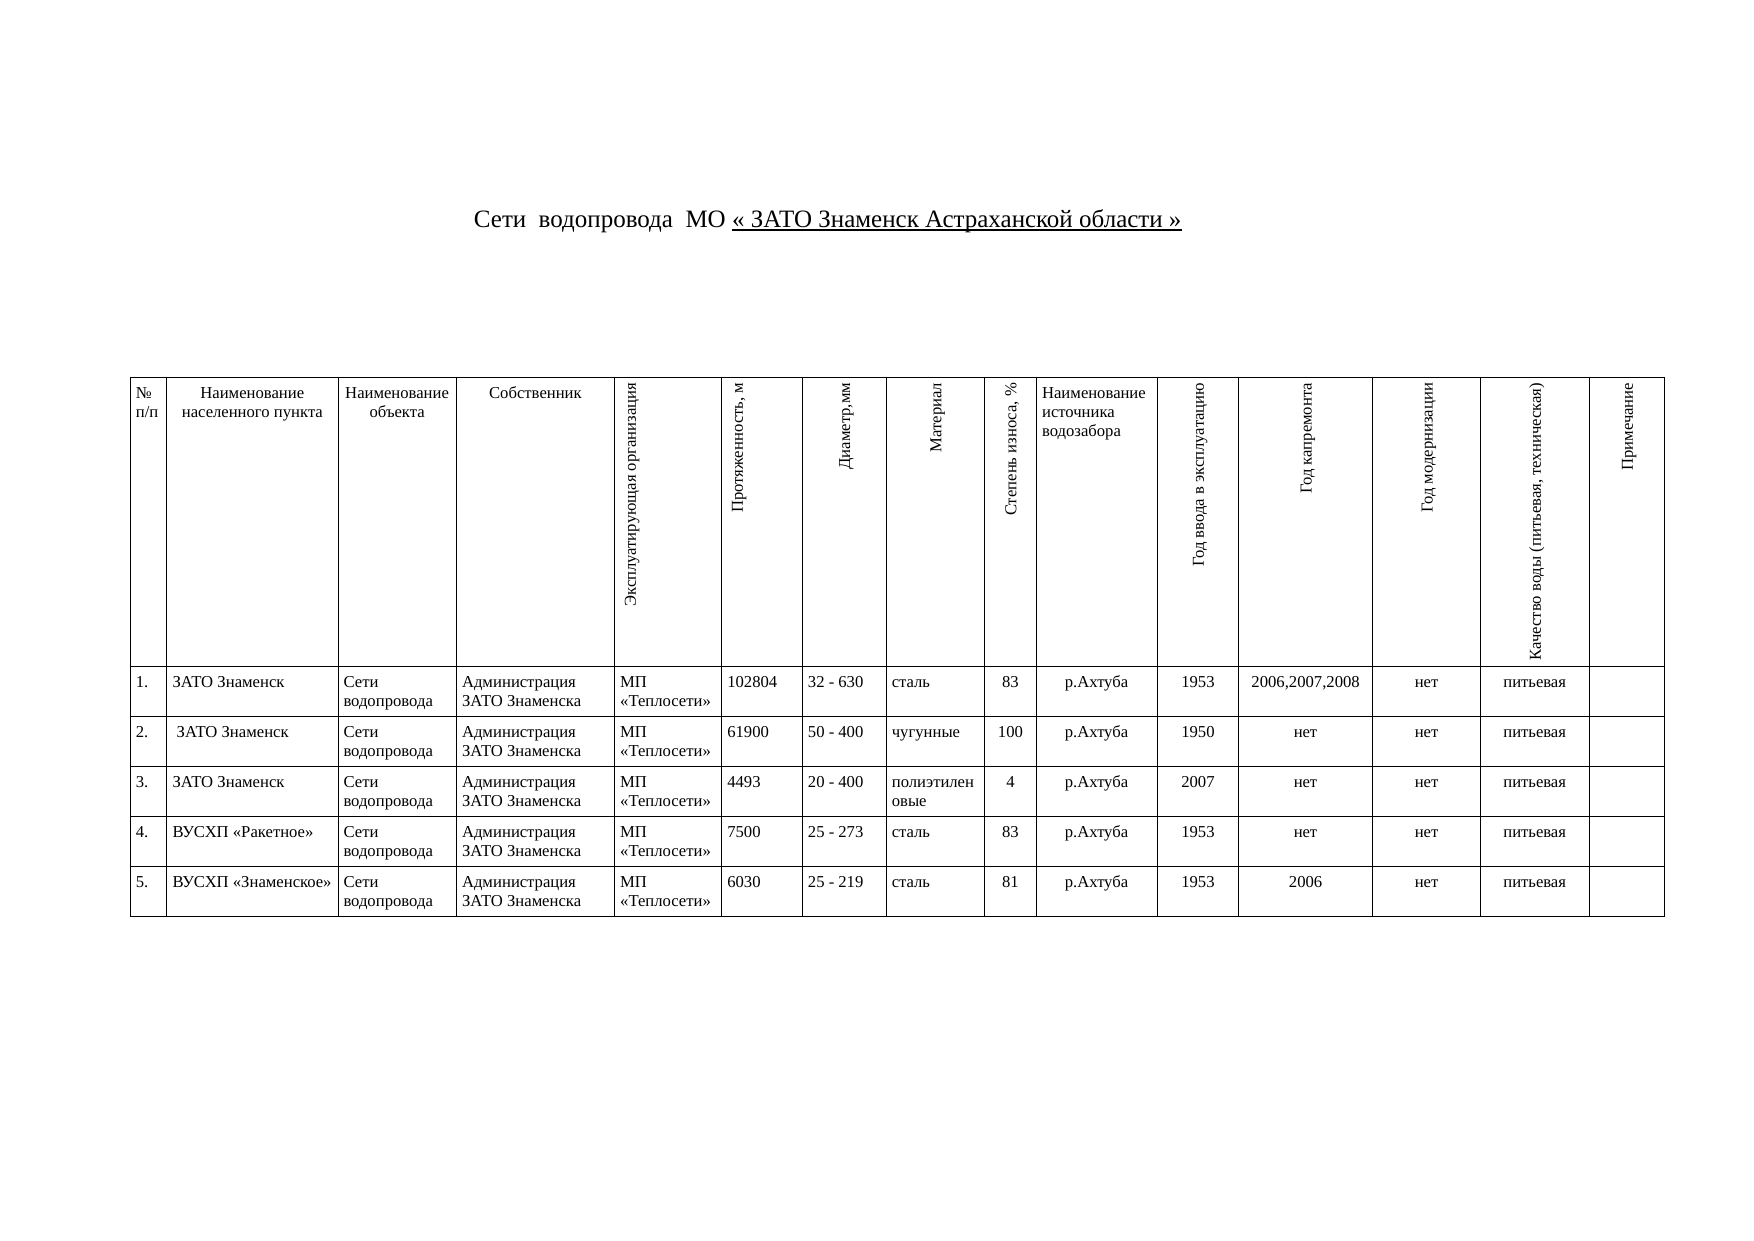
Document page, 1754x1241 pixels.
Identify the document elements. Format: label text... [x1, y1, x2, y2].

table_cell Сети водопровода [339, 817, 456, 866]
table_header Материал [887, 378, 984, 666]
table_cell МП «Теплосети» [615, 867, 721, 916]
table_cell нет [1239, 767, 1372, 816]
table_header Эксплуатирующая организация [615, 378, 721, 666]
table_cell [1590, 717, 1664, 766]
table_header Наименование объекта [339, 378, 456, 666]
table_cell 50 - 400 [803, 717, 886, 766]
table_header Год капремонта [1239, 378, 1372, 666]
table_cell 7500 [722, 817, 802, 866]
table_cell 5. [131, 867, 166, 916]
table_cell Сети водопровода [339, 867, 456, 916]
table_cell нет [1373, 817, 1480, 866]
table_cell 83 [985, 817, 1036, 866]
table_cell питьевая [1481, 817, 1589, 866]
table_cell 1. [131, 667, 166, 716]
table_header Диаметр,мм [803, 378, 886, 666]
table_cell 2. [131, 717, 166, 766]
table_cell 25 - 273 [803, 817, 886, 866]
table_cell Сети водопровода [339, 717, 456, 766]
table_cell [1590, 817, 1664, 866]
table_cell Администрация ЗАТО Знаменска [457, 667, 614, 716]
table_header Год модернизации [1373, 378, 1480, 666]
table_cell р.Ахтуба [1037, 867, 1157, 916]
table_cell 1953 [1158, 667, 1238, 716]
table_cell нет [1239, 817, 1372, 866]
table_cell МП «Теплосети» [615, 767, 721, 816]
table_cell [1590, 867, 1664, 916]
table_cell питьевая [1481, 767, 1589, 816]
table_cell Администрация ЗАТО Знаменска [457, 717, 614, 766]
table_cell питьевая [1481, 867, 1589, 916]
table_cell ЗАТО Знаменск [167, 667, 338, 716]
table_header Наименование населенного пункта [167, 378, 338, 666]
table_cell ВУСХП «Знаменское» [167, 867, 338, 916]
table_cell сталь [887, 817, 984, 866]
table_cell 1950 [1158, 717, 1238, 766]
table_header Собственник [457, 378, 614, 666]
table_cell Сети водопровода [339, 667, 456, 716]
table_cell 1953 [1158, 867, 1238, 916]
table_cell 81 [985, 867, 1036, 916]
table_cell 102804 [722, 667, 802, 716]
table_cell 2006,2007,2008 [1239, 667, 1372, 716]
table_cell 4. [131, 817, 166, 866]
table_cell р.Ахтуба [1037, 817, 1157, 866]
table_header Наименование источника водозабора [1037, 378, 1157, 666]
table_cell 61900 [722, 717, 802, 766]
table_cell р.Ахтуба [1037, 717, 1157, 766]
table_cell [1590, 767, 1664, 816]
table_header № п/п [131, 378, 166, 666]
table_cell 6030 [722, 867, 802, 916]
table_cell нет [1373, 767, 1480, 816]
table_cell Администрация ЗАТО Знаменска [457, 867, 614, 916]
table_cell 100 [985, 717, 1036, 766]
table_cell нет [1373, 667, 1480, 716]
table_cell МП «Теплосети» [615, 667, 721, 716]
table_cell нет [1239, 717, 1372, 766]
table_cell р.Ахтуба [1037, 667, 1157, 716]
table_cell 1953 [1158, 817, 1238, 866]
table_cell полиэтиленовые [887, 767, 984, 816]
table_cell р.Ахтуба [1037, 767, 1157, 816]
table_cell 32 - 630 [803, 667, 886, 716]
table_cell Администрация ЗАТО Знаменска [457, 817, 614, 866]
table_cell сталь [887, 667, 984, 716]
table_cell питьевая [1481, 667, 1589, 716]
table_cell 83 [985, 667, 1036, 716]
table_cell Администрация ЗАТО Знаменска [457, 767, 614, 816]
table_cell 4493 [722, 767, 802, 816]
table_cell нет [1373, 867, 1480, 916]
table_cell ВУСХП «Ракетное» [167, 817, 338, 866]
table_cell [1590, 667, 1664, 716]
table_cell нет [1373, 717, 1480, 766]
table_header Протяженность, м [722, 378, 802, 666]
table_cell 2007 [1158, 767, 1238, 816]
table_cell МП «Теплосети» [615, 817, 721, 866]
table_cell 3. [131, 767, 166, 816]
table_header Качество воды (питьевая, техническая) [1481, 378, 1589, 666]
table_cell сталь [887, 867, 984, 916]
table_cell 20 - 400 [803, 767, 886, 816]
table_cell ЗАТО Знаменск [167, 717, 338, 766]
table_cell МП «Теплосети» [615, 717, 721, 766]
table_cell 25 - 219 [803, 867, 886, 916]
table_cell чугунные [887, 717, 984, 766]
table_cell 2006 [1239, 867, 1372, 916]
table_header Степень износа, % [985, 378, 1036, 666]
table_cell Сети водопровода [339, 767, 456, 816]
table_cell ЗАТО Знаменск [167, 767, 338, 816]
table_cell питьевая [1481, 717, 1589, 766]
table_header Примечание [1590, 378, 1664, 666]
table_cell 4 [985, 767, 1036, 816]
table_header Год ввода в эксплуатацию [1158, 378, 1238, 666]
text Сети водопровода МО « ЗАТО Знаменск Астраханской области » [130, 204, 1689, 233]
